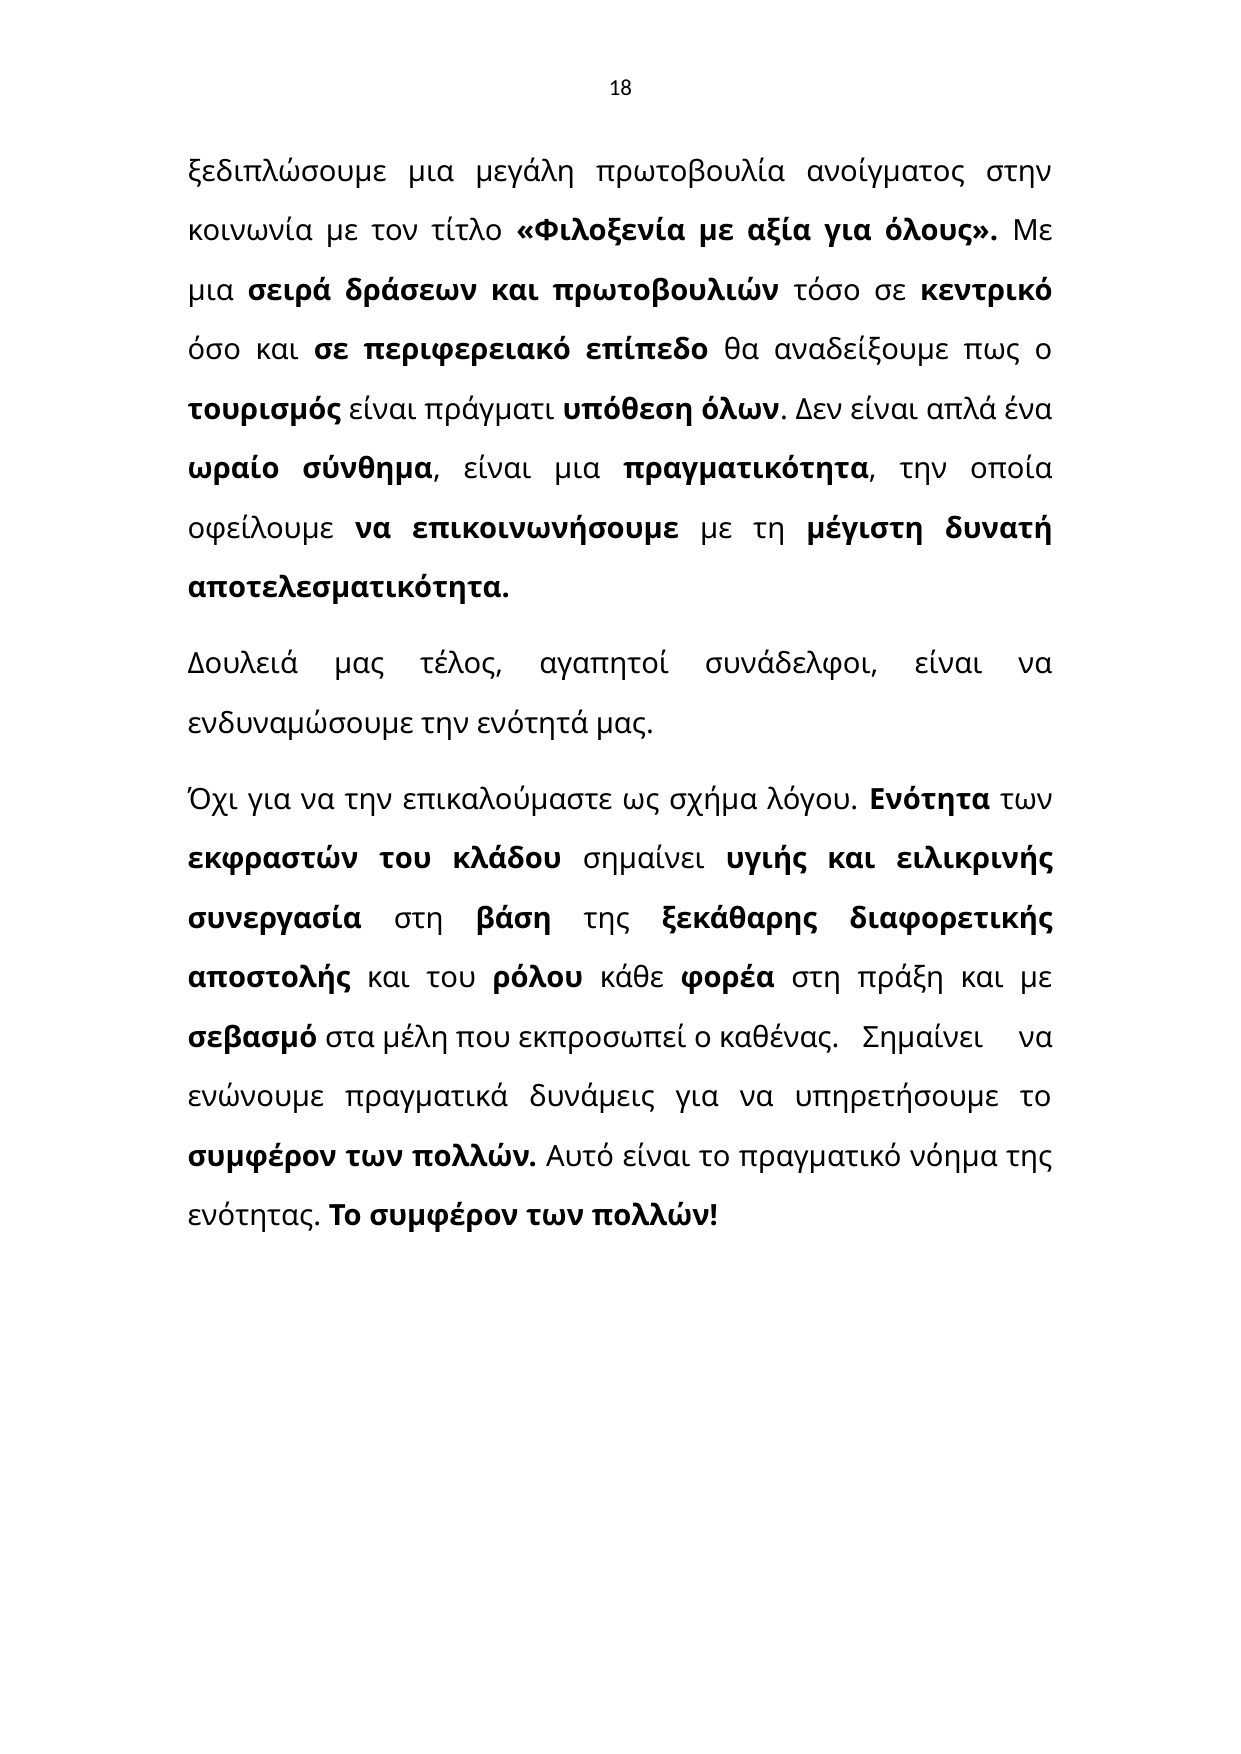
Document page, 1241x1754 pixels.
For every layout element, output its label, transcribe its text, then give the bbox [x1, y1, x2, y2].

text ξεδιπλώσουμε μια μεγάλη πρωτοβουλία ανοίγματος στην κοινωνία με τον τίτλο «Φιλοξενία με αξία για όλους». Με μια σειρά δράσεων και πρωτοβουλιών τόσο σε κεντρικό όσο και σε περιφερειακό επίπεδο θα αναδείξουμε πως ο τουρισμός είναι πράγματι υπόθεση όλων. Δεν είναι απλά ένα ωραίο σύνθημα, είναι μια πραγματικότητα, την οποία οφείλουμε να επικοινωνήσουμε με τη μέγιστη δυνατή αποτελεσματικότητα. [187, 150, 1053, 606]
text Όχι για να την επικαλούμαστε ως σχήμα λόγου. Ενότητα των εκφραστών του κλάδου σημαίνει υγιής και ειλικρινής συνεργασία στη βάση της ξεκάθαρης διαφορετικής αποστολής και του ρόλου κάθε φορέα στη πράξη και με σεβασμό στα μέλη που εκπροσωπεί ο καθένας. Σημαίνει να ενώνουμε πραγματικά δυνάμεις για να υπηρετήσουμε το συμφέρον των πολλών. Αυτό είναι το πραγματικό νόημα της ενότητας. Το συμφέρον των πολλών! [187, 778, 1053, 1234]
text Δουλειά μας τέλος, αγαπητοί συνάδελφοι, είναι να ενδυναμώσουμε την ενότητά μας. [187, 642, 1053, 742]
